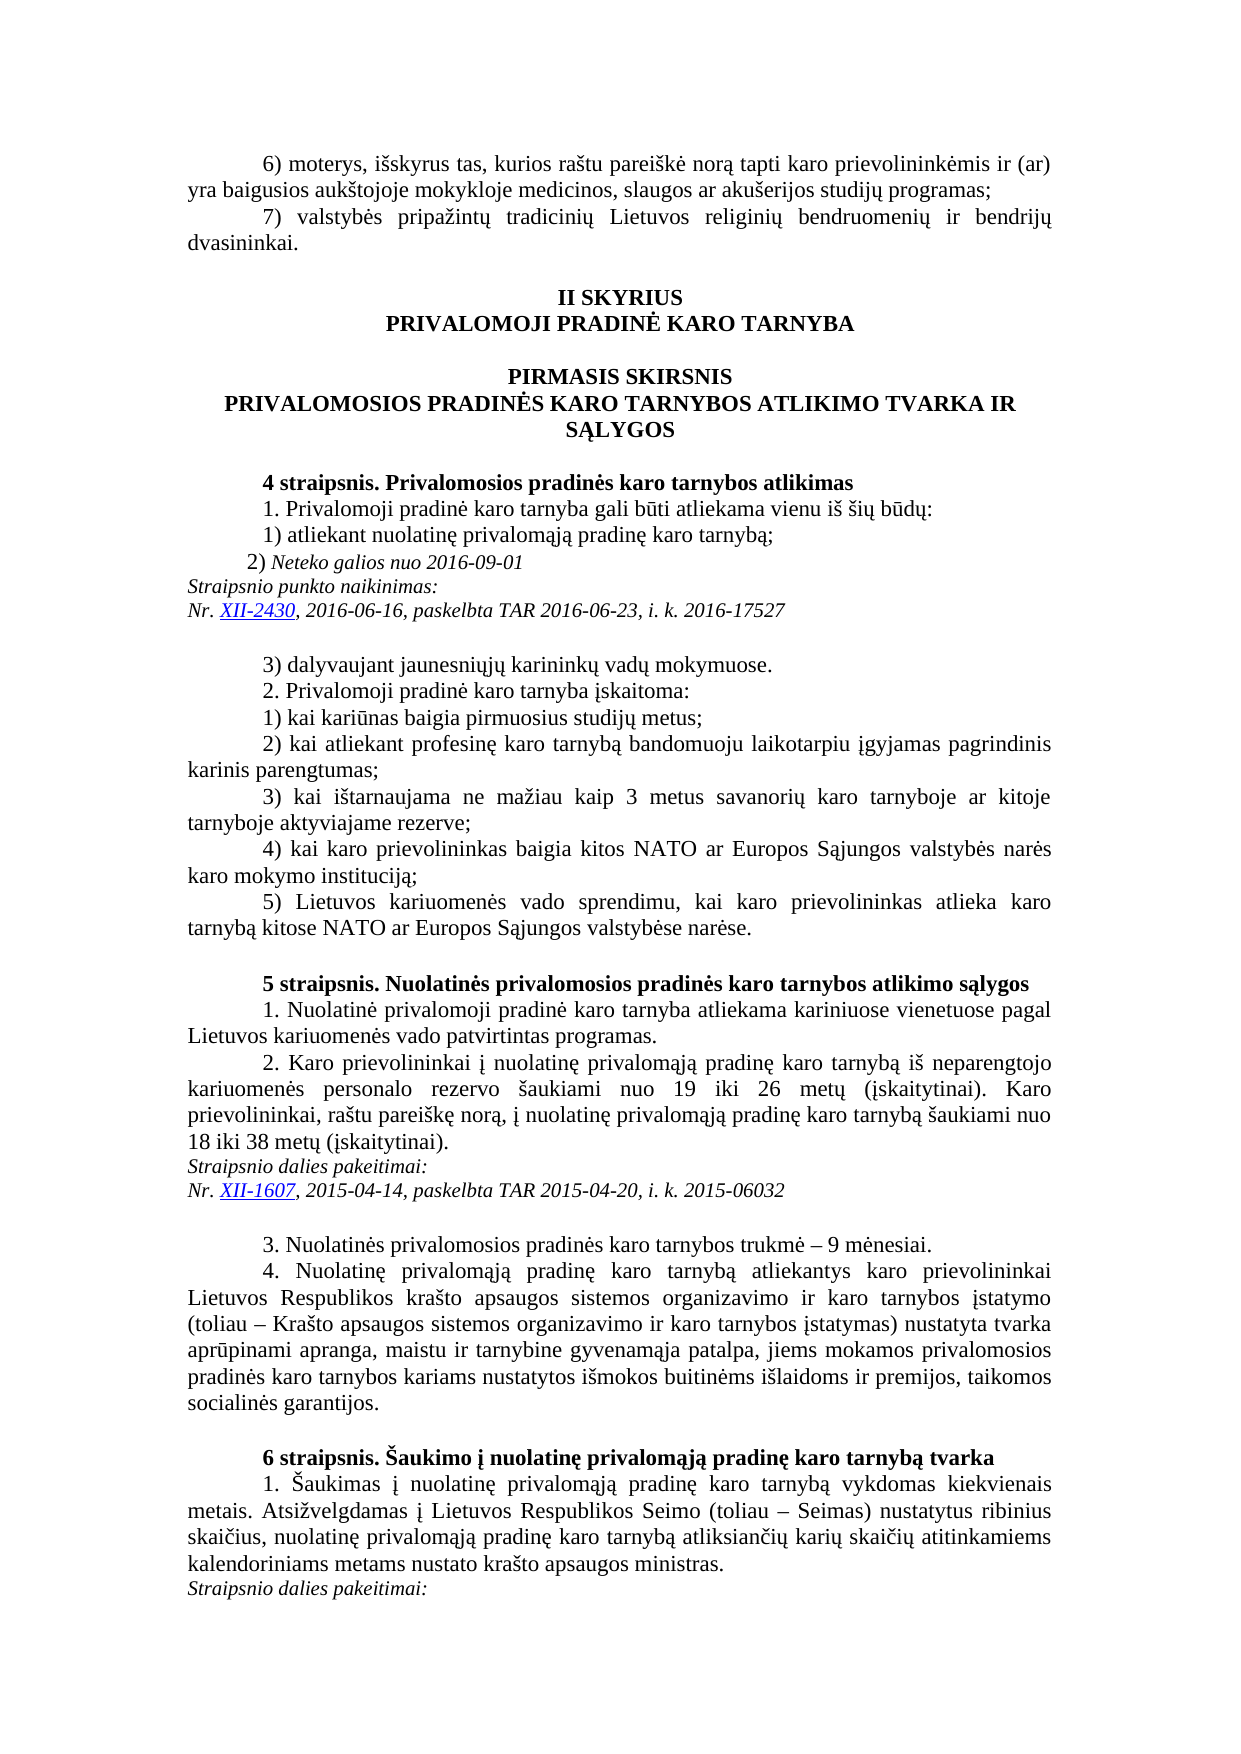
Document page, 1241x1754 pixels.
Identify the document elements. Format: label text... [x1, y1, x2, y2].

text Straipsnio dalies pakeitimai: [187, 1576, 1053, 1600]
text 1) kai kariūnas baigia pirmuosius studijų metus; [187, 704, 1053, 730]
text Nr. XII-2430, 2016-06-16, paskelbta TAR 2016-06-23, i. k. 2016-17527 [187, 598, 1053, 622]
text 2) kai atliekant profesinę karo tarnybą bandomuoju laikotarpiu įgyjamas pagrindinis karinis parengtumas; [187, 730, 1053, 783]
text 1. Nuolatinė privalomoji pradinė karo tarnyba atliekama kariniuose vienetuose pagal Lietuvos kariuomenės vado patvirtintas programas. [187, 996, 1053, 1049]
text 6 straipsnis. Šaukimo į nuolatinę privalomąją pradinę karo tarnybą tvarka [187, 1444, 1053, 1471]
text PIRMASIS SKIRSNIS [187, 363, 1053, 389]
text II SKYRIUS [187, 284, 1053, 311]
text 2. Karo prievolininkai į nuolatinę privalomąją pradinę karo tarnybą iš neparengtojo kariuomenės personalo rezervo šaukiami nuo 19 iki 26 metų (įskaitytinai). Karo prievolininkai, raštu pareiškę norą, į nuolatinę privalomąją pradinę karo tarnybą šaukiami nuo 18 iki 38 metų (įskaitytinai). [187, 1049, 1053, 1154]
text 5) Lietuvos kariuomenės vado sprendimu, kai karo prievolininkas atlieka karo tarnybą kitose NATO ar Europos Sąjungos valstybėse narėse. [187, 888, 1053, 941]
text Nr. XII-1607, 2015-04-14, paskelbta TAR 2015-04-20, i. k. 2015-06032 [187, 1178, 1053, 1202]
text 1. Privalomoji pradinė karo tarnyba gali būti atliekama vienu iš šių būdų: [187, 495, 1053, 521]
text Straipsnio dalies pakeitimai: [187, 1154, 1053, 1178]
text Straipsnio punkto naikinimas: [187, 574, 1053, 598]
text 4 straipsnis. Privalomosios pradinės karo tarnybos atlikimas [187, 469, 1053, 495]
text 3. Nuolatinės privalomosios pradinės karo tarnybos trukmė – 9 mėnesiai. [187, 1231, 1053, 1257]
text PRIVALOMOSIOS PRADINĖS KARO TARNYBOS ATLIKIMO TVARKA IR SĄLYGOS [187, 389, 1053, 442]
text 5 straipsnis. Nuolatinės privalomosios pradinės karo tarnybos atlikimo sąlygos [262, 969, 1053, 996]
text 4) kai karo prievolininkas baigia kitos NATO ar Europos Sąjungos valstybės narės karo mokymo instituciją; [187, 835, 1053, 888]
text 3) kai ištarnaujama ne mažiau kaip 3 metus savanorių karo tarnyboje ar kitoje tarnyboje aktyviajame rezerve; [187, 783, 1053, 835]
text 7) valstybės pripažintų tradicinių Lietuvos religinių bendruomenių ir bendrijų dvasininkai. [187, 203, 1053, 255]
text PRIVALOMOJI PRADINĖ KARO TARNYBA [187, 311, 1053, 337]
text 2. Privalomoji pradinė karo tarnyba įskaitoma: [187, 677, 1053, 704]
text 6) moterys, išskyrus tas, kurios raštu pareiškė norą tapti karo prievolininkėmis ir (ar) yra baigusios aukštojoje mokykloje medicinos, slaugos ar akušerijos studijų programas; [187, 150, 1053, 203]
text 1. Šaukimas į nuolatinę privalomąją pradinę karo tarnybą vykdomas kiekvienais metais. Atsižvelgdamas į Lietuvos Respublikos Seimo (toliau – Seimas) nustatytus ribinius skaičius, nuolatinę privalomąją pradinę karo tarnybą atliksiančių karių skaičių atitinkamiems kalendoriniams metams nustato krašto apsaugos ministras. [187, 1471, 1053, 1576]
text 1) atliekant nuolatinę privalomąją pradinę karo tarnybą; [187, 521, 1053, 548]
text 2) Neteko galios nuo 2016-09-01 [187, 548, 1053, 574]
text 3) dalyvaujant jaunesniųjų karininkų vadų mokymuose. [187, 651, 1053, 677]
text 4. Nuolatinę privalomąją pradinę karo tarnybą atliekantys karo prievolininkai Lietuvos Respublikos krašto apsaugos sistemos organizavimo ir karo tarnybos įstatymo (toliau – Krašto apsaugos sistemos organizavimo ir karo tarnybos įstatymas) nustatyta tvarka aprūpinami apranga, maistu ir tarnybine gyvenamąja patalpa, jiems mokamos privalomosios pradinės karo tarnybos kariams nustatytos išmokos buitinėms išlaidoms ir premijos, taikomos socialinės garantijos. [187, 1257, 1053, 1415]
